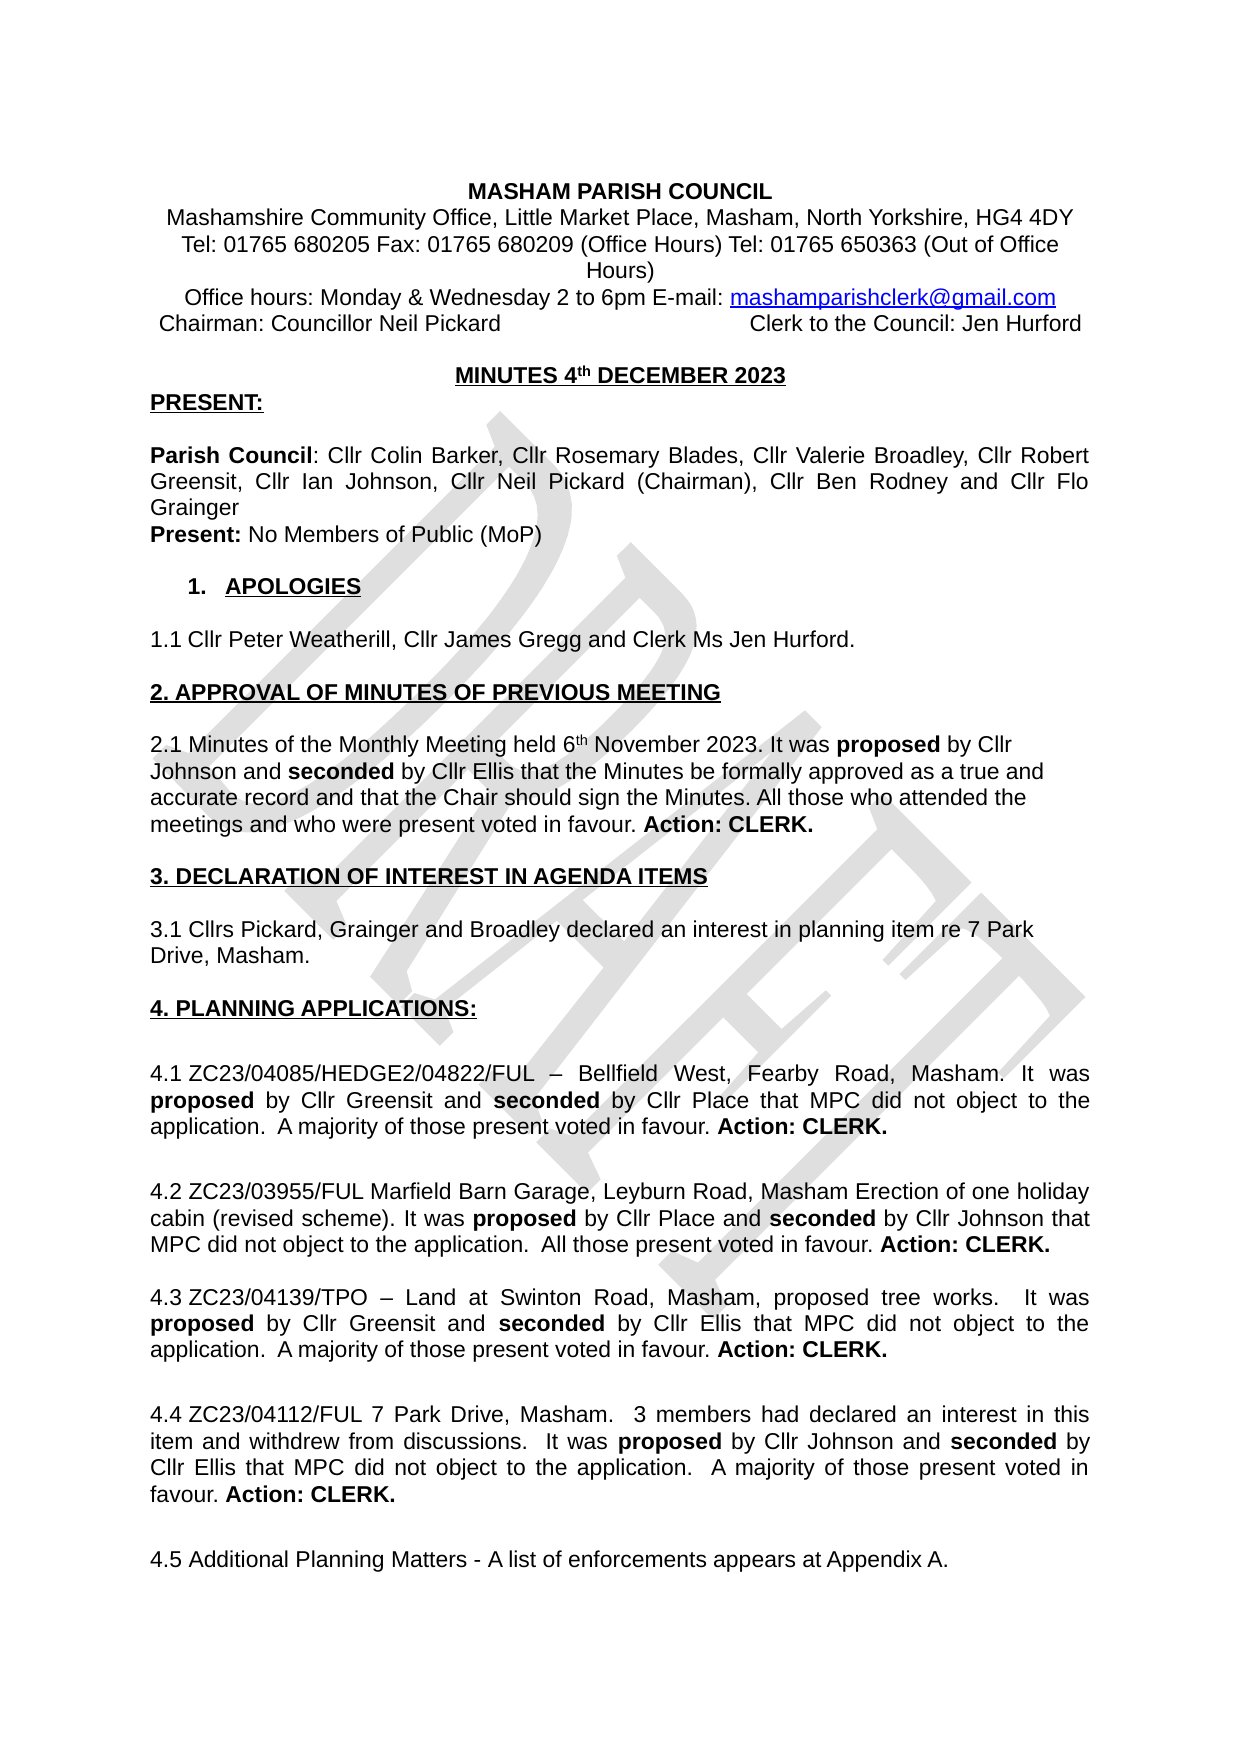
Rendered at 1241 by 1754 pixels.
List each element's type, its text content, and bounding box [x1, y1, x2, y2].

text 4. PLANNING APPLICATIONS: [150, 995, 410, 1018]
list ZC23/04085/HEDGE2/04822/FUL – Bellfield West, Fearby Road, Masham. It was proposed by Cllr Greensit and seconded by Cllr Place that MPC did not object to the application. A majority of those present voted in favour. Action: CLERK. [150, 1060, 544, 1139]
list Cllr Peter Weatherill, Cllr James Gregg and Clerk Ms Jen Hurford. [325, 626, 479, 652]
text 2. APPROVAL OF MINUTES OF PREVIOUS MEETING [276, 679, 430, 701]
list ZC23/04112/FUL 7 Park Drive, Masham. 3 members had declared an interest in this item and withdrew from discussions. It was proposed by Cllr Johnson and seconded by Cllr Ellis that MPC did not object to the application. A majority of those present voted in favour. Action: CLERK. [150, 1401, 1090, 1507]
text 2.1 Minutes of the Monthly Meeting held 6th November 2023. It was proposed by Cllr Johnson and seconded by Cllr Ellis that the Minutes be formally approved as a true and accurate record and that the Chair should sign the Minutes. All those who attended the meetings and who were present voted in favour. Action: CLERK. [210, 731, 376, 803]
list Cllr Peter Weatherill, Cllr James Gregg and Clerk Ms Jen Hurford. [587, 626, 665, 652]
list Parish Council: Cllr Colin Barker, Cllr Rosemary Blades, Cllr Valerie Broadley, Cllr Robert Greensit, Cllr Ian Johnson, Cllr Neil Pickard (Chairman), Cllr Ben Rodney and Cllr Flo Grainger [533, 442, 1090, 521]
text 2. APPROVAL OF MINUTES OF PREVIOUS MEETING [538, 679, 643, 701]
text 4. PLANNING APPLICATIONS: [807, 995, 964, 1021]
text 2.1 Minutes of the Monthly Meeting held 6th November 2023. It was proposed by Cllr Johnson and seconded by Cllr Ellis that the Minutes be formally approved as a true and accurate record and that the Chair should sign the Minutes. All those who attended the meetings and who were present voted in favour. Action: CLERK. [491, 731, 777, 837]
text 4. PLANNING APPLICATIONS: [448, 995, 580, 1021]
text 3. DECLARATION OF INTEREST IN AGENDA ITEMS [461, 863, 608, 886]
text Present: No Members of Public (MoP) [150, 521, 419, 547]
text 3.1 Cllrs Pickard, Grainger and Broadley declared an interest in planning item re 7 Park Drive, Masham. [636, 916, 789, 969]
text 4. PLANNING APPLICATIONS: [596, 995, 710, 1021]
list Cllr Peter Weatherill, Cllr James Gregg and Clerk Ms Jen Hurford. [150, 626, 314, 652]
text 3. DECLARATION OF INTEREST IN AGENDA ITEMS [602, 863, 684, 886]
list ZC23/03955/FUL Marfield Barn Garage, Leyburn Road, Masham Erection of one holiday cabin (revised scheme). It was proposed by Cllr Place and seconded by Cllr Johnson that MPC did not object to the application. All those present voted in favour. Action: CLERK. [739, 1178, 1090, 1257]
list [377, 573, 517, 600]
list [663, 573, 1090, 600]
text 2. APPROVAL OF MINUTES OF PREVIOUS MEETING [150, 679, 261, 701]
text Present: No Members of Public (MoP) [430, 521, 537, 547]
list ZC23/04085/HEDGE2/04822/FUL – Bellfield West, Fearby Road, Masham. It was proposed by Cllr Greensit and seconded by Cllr Place that MPC did not object to the application. A majority of those present voted in favour. Action: CLERK. [857, 1060, 1090, 1139]
text 2. APPROVAL OF MINUTES OF PREVIOUS MEETING [448, 679, 523, 701]
text 3.1 Cllrs Pickard, Grainger and Broadley declared an interest in planning item re 7 Park Drive, Masham. [1006, 916, 1090, 969]
list Parish Council: Cllr Colin Barker, Cllr Rosemary Blades, Cllr Valerie Broadley, Cllr Robert Greensit, Cllr Ian Johnson, Cllr Neil Pickard (Chairman), Cllr Ben Rodney and Cllr Flo Grainger [150, 442, 494, 521]
text 3.1 Cllrs Pickard, Grainger and Broadley declared an interest in planning item re 7 Park Drive, Masham. [773, 916, 956, 969]
text 2. APPROVAL OF MINUTES OF PREVIOUS MEETING [657, 679, 1090, 705]
list ZC23/04085/HEDGE2/04822/FUL – Bellfield West, Fearby Road, Masham. It was proposed by Cllr Greensit and seconded by Cllr Place that MPC did not object to the application. A majority of those present voted in favour. Action: CLERK. [603, 1060, 899, 1139]
text Mashamshire Community Office, Little Market Place, Masham, North Yorkshire, HG4 4DY [150, 204, 1090, 231]
text 4. PLANNING APPLICATIONS: [1063, 995, 1090, 1021]
text Office hours: Monday & Wednesday 2 to 6pm E-mail: mashamparishclerk@gmail.com [150, 283, 1090, 310]
list ZC23/04139/TPO – Land at Swinton Road, Masham, proposed tree works. It was proposed by Cllr Greensit and seconded by Cllr Ellis that MPC did not object to the application. A majority of those present voted in favour. Action: CLERK. [150, 1283, 1090, 1363]
text 3. DECLARATION OF INTEREST IN AGENDA ITEMS [698, 863, 842, 889]
text 2.1 Minutes of the Monthly Meeting held 6th November 2023. It was proposed by Cllr Johnson and seconded by Cllr Ellis that the Minutes be formally approved as a true and accurate record and that the Chair should sign the Minutes. All those who attended the meetings and who were present voted in favour. Action: CLERK. [738, 731, 1090, 837]
text 4. PLANNING APPLICATIONS: [749, 995, 819, 1021]
text PRESENT: [150, 389, 1090, 415]
text Chairman: Councillor Neil Pickard Clerk to the Council: Jen Hurford [150, 310, 1090, 336]
text 3.1 Cllrs Pickard, Grainger and Broadley declared an interest in planning item re 7 Park Drive, Masham. [919, 929, 1001, 969]
text 3. DECLARATION OF INTEREST IN AGENDA ITEMS [853, 863, 927, 889]
list Parish Council: Cllr Colin Barker, Cllr Rosemary Blades, Cllr Valerie Broadley, Cllr Robert Greensit, Cllr Ian Johnson, Cllr Neil Pickard (Chairman), Cllr Ben Rodney and Cllr Flo Grainger [456, 468, 537, 521]
list Additional Planning Matters - A list of enforcements appears at Appendix A. [150, 1546, 1090, 1572]
text 3. DECLARATION OF INTEREST IN AGENDA ITEMS [954, 863, 1090, 889]
list Cllr Peter Weatherill, Cllr James Gregg and Clerk Ms Jen Hurford. [494, 626, 576, 652]
text 3. DECLARATION OF INTEREST IN AGENDA ITEMS [353, 863, 442, 886]
list APOLOGIES [187, 573, 367, 600]
text MASHAM PARISH COUNCIL [150, 178, 1090, 204]
list Cllr Peter Weatherill, Cllr James Gregg and Clerk Ms Jen Hurford. [692, 626, 1090, 652]
text 4. PLANNING APPLICATIONS: [975, 995, 1049, 1021]
text 3.1 Cllrs Pickard, Grainger and Broadley declared an interest in planning item re 7 Park Drive, Masham. [497, 922, 603, 969]
text 3.1 Cllrs Pickard, Grainger and Broadley declared an interest in planning item re 7 Park Drive, Masham. [409, 916, 540, 969]
text 3. DECLARATION OF INTEREST IN AGENDA ITEMS [150, 863, 339, 886]
text MINUTES 4th DECEMBER 2023 [150, 362, 1090, 389]
text Tel: 01765 680205 Fax: 01765 680209 (Office Hours) Tel: 01765 650363 (Out of Office Hours) [150, 231, 1090, 283]
list [535, 573, 625, 600]
text 3.1 Cllrs Pickard, Grainger and Broadley declared an interest in planning item re 7 Park Drive, Masham. [150, 916, 408, 969]
text 2.1 Minutes of the Monthly Meeting held 6th November 2023. It was proposed by Cllr Johnson and seconded by Cllr Ellis that the Minutes be formally approved as a true and accurate record and that the Chair should sign the Minutes. All those who attended the meetings and who were present voted in favour. Action: CLERK. [226, 731, 471, 837]
text Present: No Members of Public (MoP) [565, 521, 1090, 547]
list ZC23/04085/HEDGE2/04822/FUL – Bellfield West, Fearby Road, Masham. It was proposed by Cllr Greensit and seconded by Cllr Place that MPC did not object to the application. A majority of those present voted in favour. Action: CLERK. [538, 1060, 645, 1134]
list ZC23/03955/FUL Marfield Barn Garage, Leyburn Road, Masham Erection of one holiday cabin (revised scheme). It was proposed by Cllr Place and seconded by Cllr Johnson that MPC did not object to the application. All those present voted in favour. Action: CLERK. [150, 1178, 781, 1257]
